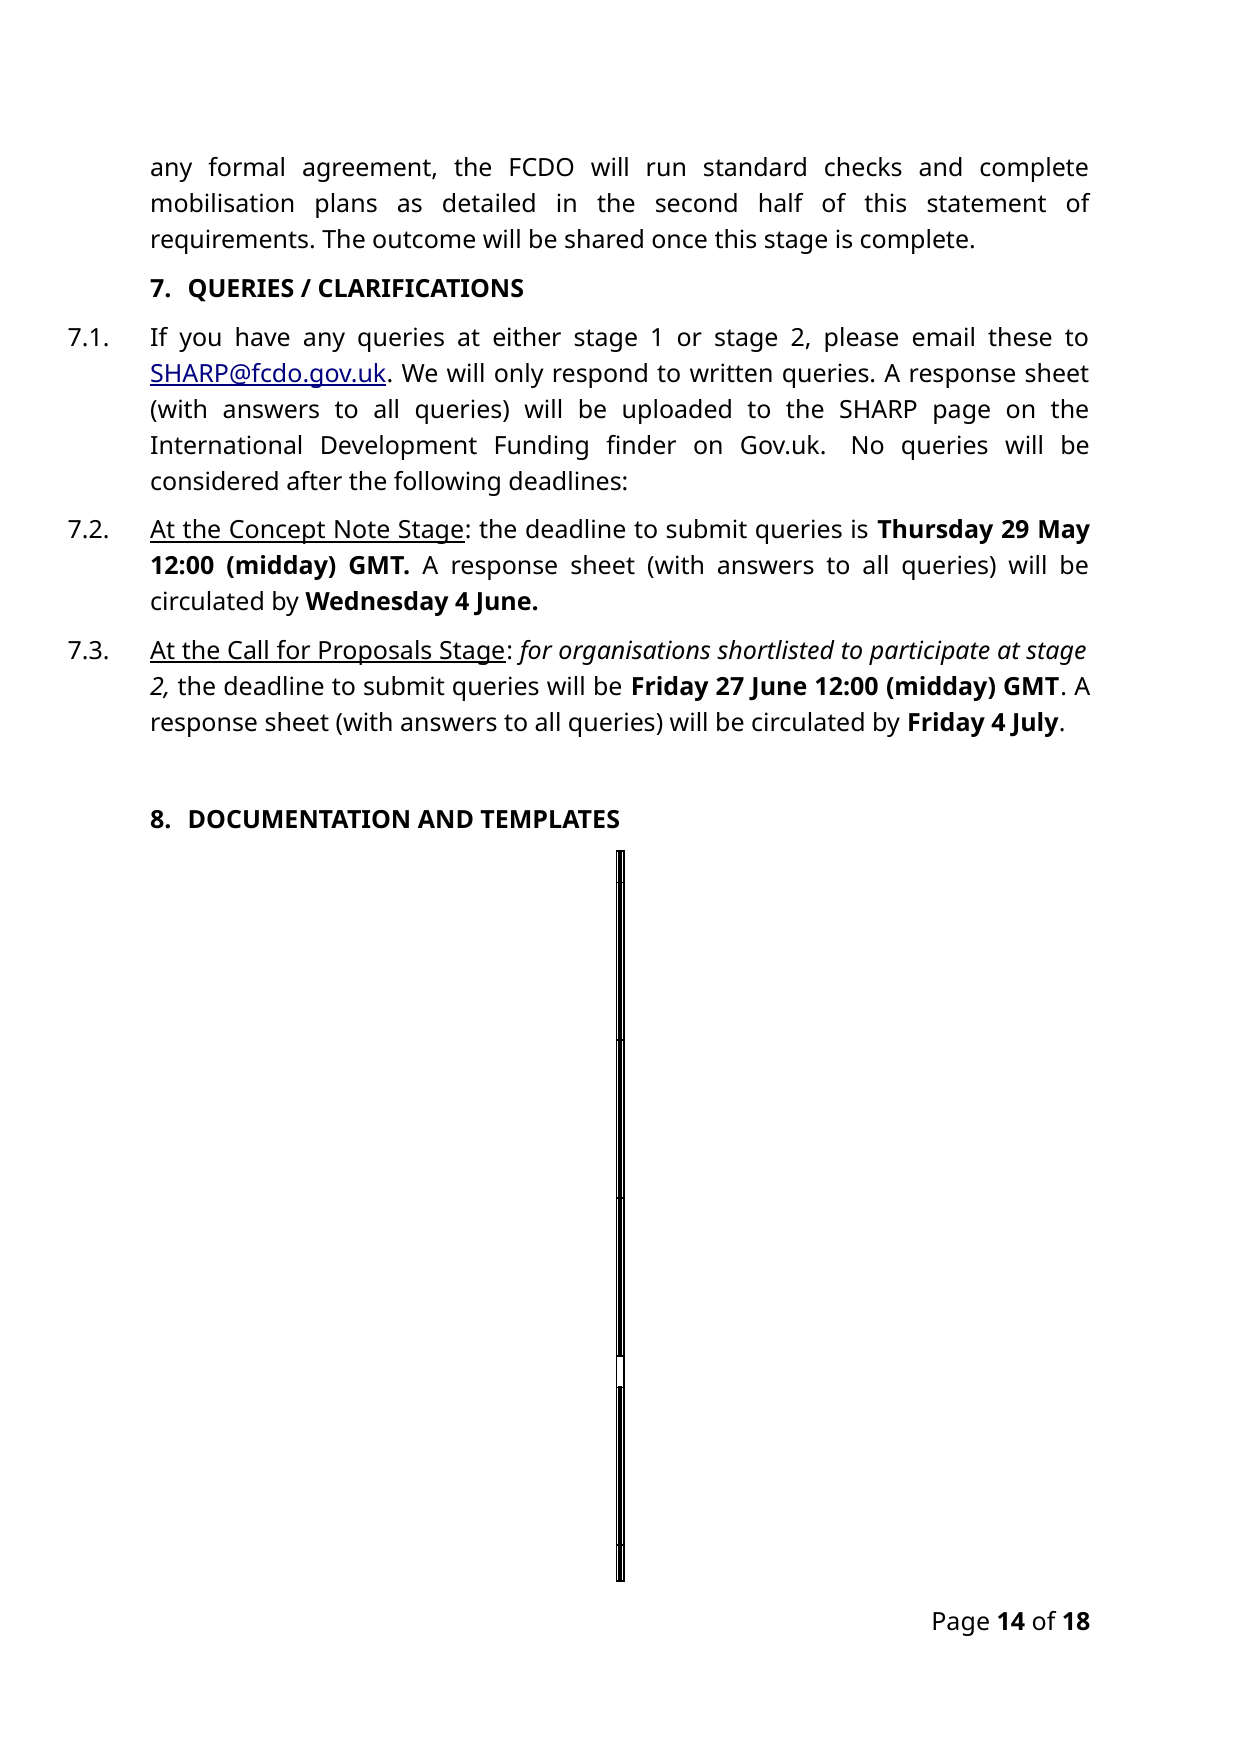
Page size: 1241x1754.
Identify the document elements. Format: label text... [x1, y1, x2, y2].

list QUERIES / CLARIFICATIONS [150, 271, 1090, 305]
list DOCUMENTATION AND TEMPLATES [150, 802, 1090, 836]
list any formal agreement, the FCDO will run standard checks and complete mobilisation plans as detailed in the second half of this statement of requirements. The outcome will be shared once this stage is complete. [67, 150, 1090, 256]
list At the Concept Note Stage: the deadline to submit queries is Thursday 29 May 12:00 (midday) GMT. A response sheet (with answers to all queries) will be circulated by Wednesday 4 June. [67, 512, 1090, 618]
list If you have any queries at either stage 1 or stage 2, please email these to SHARP@fcdo.gov.uk. We will only respond to written queries. A response sheet (with answers to all queries) will be uploaded to the SHARP page on the International Development Funding finder on Gov.uk. No queries will be considered after the following deadlines: [67, 319, 1090, 497]
list At the Call for Proposals Stage: for organisations shortlisted to participate at stage 2, the deadline to submit queries will be Friday 27 June 12:00 (midday) GMT. A response sheet (with answers to all queries) will be circulated by Friday 4 July. [67, 632, 1090, 739]
